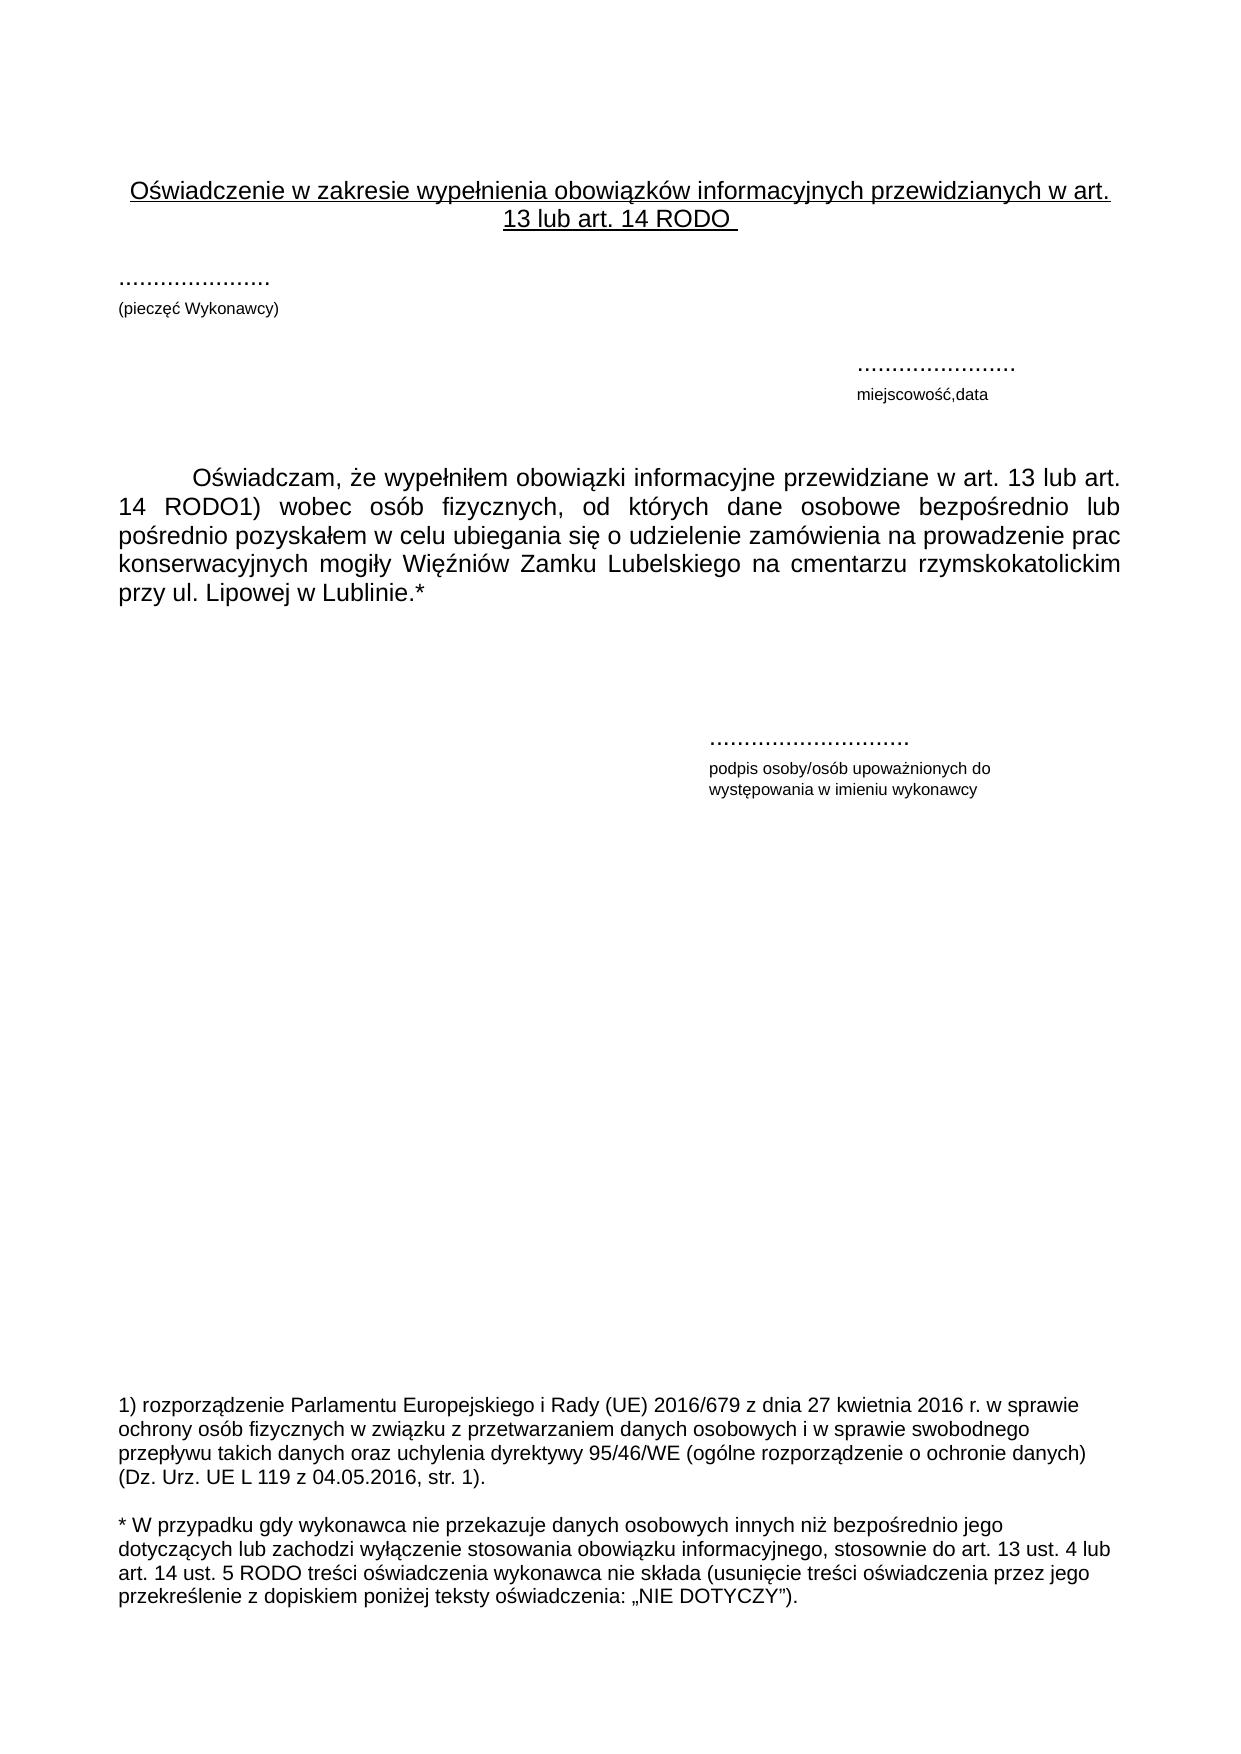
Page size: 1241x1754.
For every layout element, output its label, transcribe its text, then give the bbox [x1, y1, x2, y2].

text ...................... [118, 262, 1122, 291]
text podpis osoby/osób upoważnionych do [118, 751, 1122, 779]
text ............................. [118, 722, 1122, 751]
text ....................... [118, 348, 1122, 377]
text występowania w imieniu wykonawcy [118, 779, 1122, 798]
text * W przypadku gdy wykonawca nie przekazuje danych osobowych innych niż bezpośrednio jego dotyczących lub zachodzi wyłączenie stosowania obowiązku informacyjnego, stosownie do art. 13 ust. 4 lub art. 14 ust. 5 RODO treści oświadczenia wykonawca nie składa (usunięcie treści oświadczenia przez jego przekreślenie z dopiskiem poniżej teksty oświadczenia: „NIE DOTYCZY”). [118, 1512, 1122, 1608]
text Oświadczam, że wypełniłem obowiązki informacyjne przewidziane w art. 13 lub art. 14 RODO1) wobec osób fizycznych, od których dane osobowe bezpośrednio lub pośrednio pozyskałem w celu ubiegania się o udzielenie zamówienia na prowadzenie prac konserwacyjnych mogiły Więźniów Zamku Lubelskiego na cmentarzu rzymskokatolickim przy ul. Lipowej w Lublinie.* [118, 463, 1122, 607]
text (pieczęć Wykonawcy) [118, 291, 1122, 319]
text 1) rozporządzenie Parlamentu Europejskiego i Rady (UE) 2016/679 z dnia 27 kwietnia 2016 r. w sprawie ochrony osób fizycznych w związku z przetwarzaniem danych osobowych i w sprawie swobodnego przepływu takich danych oraz uchylenia dyrektywy 95/46/WE (ogólne rozporządzenie o ochronie danych) (Dz. Urz. UE L 119 z 04.05.2016, str. 1). [118, 1393, 1122, 1488]
text miejscowość,data [118, 377, 1122, 406]
text Oświadczenie w zakresie wypełnienia obowiązków informacyjnych przewidzianych w art. 13 lub art. 14 RODO [118, 176, 1122, 233]
